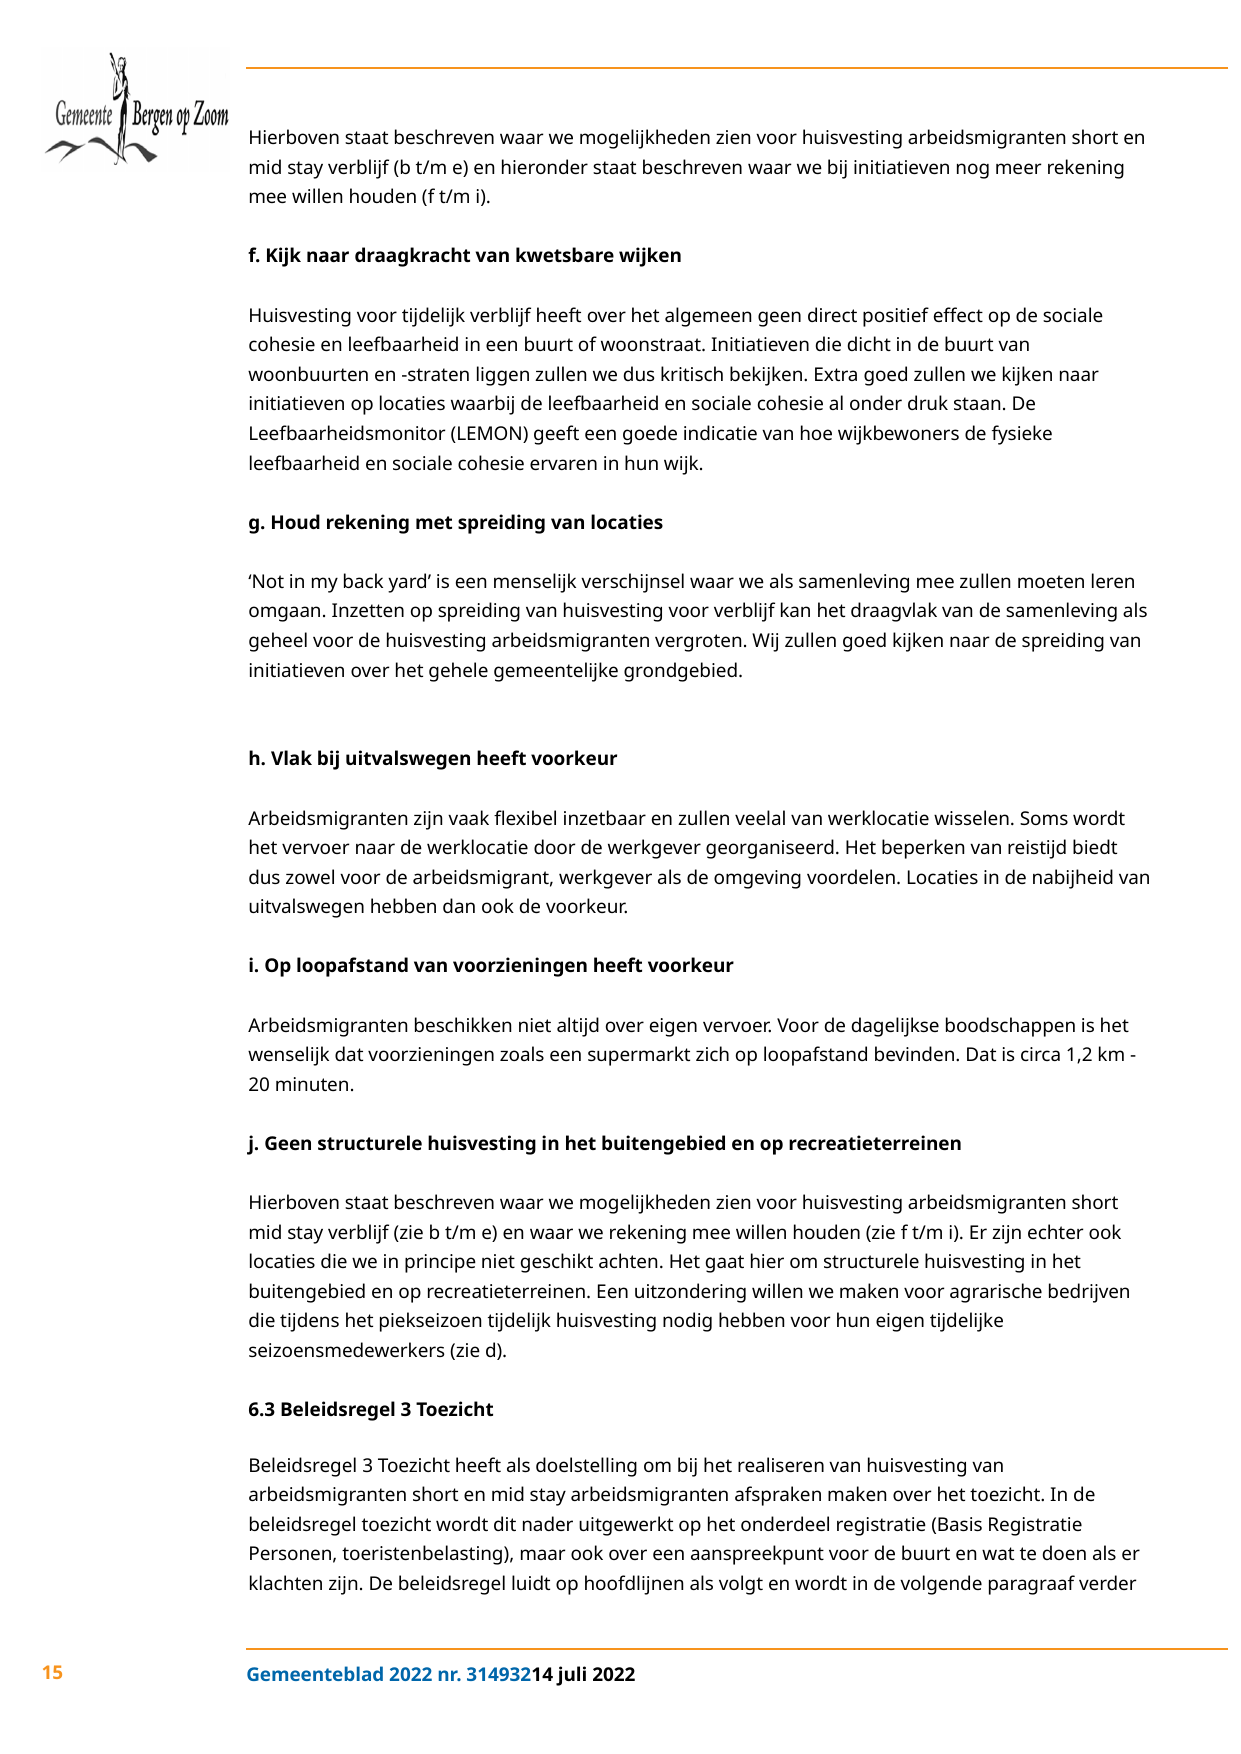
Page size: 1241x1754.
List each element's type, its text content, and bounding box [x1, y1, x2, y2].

text Arbeidsmigranten beschikken niet altijd over eigen vervoer. Voor de dagelijkse boodschappen is het wenselijk dat voorzieningen zoals een supermarkt zich op loopafstand bevinden. Dat is circa 1,2 km - 20 minuten. [248, 1012, 1152, 1097]
text Huisvesting voor tijdelijk verblijf heeft over het algemeen geen direct positief effect op de sociale cohesie en leefbaarheid in een buurt of woonstraat. Initiatieven die dicht in de buurt van woonbuurten en -straten liggen zullen we dus kritisch bekijken. Extra goed zullen we kijken naar initiatieven op locaties waarbij de leefbaarheid en sociale cohesie al onder druk staan. De Leefbaarheidsmonitor (LEMON) geeft een goede indicatie van hoe wijkbewoners de fysieke leefbaarheid en sociale cohesie ervaren in hun wijk. [248, 302, 1152, 476]
text 6.3 Beleidsregel 3 Toezicht [248, 1396, 1152, 1422]
picture [41, 47, 231, 172]
text Beleidsregel 3 Toezicht heeft als doelstelling om bij het realiseren van huisvesting van arbeidsmigranten short en mid stay arbeidsmigranten afspraken maken over het toezicht. In de beleidsregel toezicht wordt dit nader uitgewerkt op het onderdeel registratie (Basis Registratie Personen, toeristenbelasting), maar ook over een aanspreekpunt voor de buurt en wat te doen als er klachten zijn. De beleidsregel luidt op hoofdlijnen als volgt en wordt in de volgende paragraaf verder [248, 1452, 1152, 1596]
text Hierboven staat beschreven waar we mogelijkheden zien voor huisvesting arbeidsmigranten short mid stay verblijf (zie b t/m e) en waar we rekening mee willen houden (zie f t/m i). Er zijn echter ook locaties die we in principe niet geschikt achten. Het gaat hier om structurele huisvesting in het buitengebied en op recreatieterreinen. Een uitzondering willen we maken voor agrarische bedrijven die tijdens het piekseizoen tijdelijk huisvesting nodig hebben voor hun eigen tijdelijke seizoensmedewerkers (zie d). [248, 1189, 1152, 1363]
text Hierboven staat beschreven waar we mogelijkheden zien voor huisvesting arbeidsmigranten short en mid stay verblijf (b t/m e) en hieronder staat beschreven waar we bij initiatieven nog meer rekening mee willen houden (f t/m i). [248, 124, 1152, 209]
text f. Kijk naar draagkracht van kwetsbare wijken [248, 243, 1152, 268]
text i. Op loopafstand van voorzieningen heeft voorkeur [248, 953, 1152, 978]
text ‘Not in my back yard’ is een menselijk verschijnsel waar we als samenleving mee zullen moeten leren omgaan. Inzetten op spreiding van huisvesting voor verblijf kan het draagvlak van de samenleving als geheel voor de huisvesting arbeidsmigranten vergroten. Wij zullen goed kijken naar de spreiding van initiatieven over het gehele gemeentelijke grondgebied. [248, 568, 1152, 683]
text h. Vlak bij uitvalswegen heeft voorkeur [248, 746, 1152, 771]
text Arbeidsmigranten zijn vaak flexibel inzetbaar en zullen veelal van werklocatie wisselen. Soms wordt het vervoer naar de werklocatie door de werkgever georganiseerd. Het beperken van reistijd biedt dus zowel voor de arbeidsmigrant, werkgever als de omgeving voordelen. Locaties in de nabijheid van uitvalswegen hebben dan ook de voorkeur. [248, 805, 1152, 919]
text j. Geen structurele huisvesting in het buitengebied en op recreatieterreinen [248, 1130, 1152, 1156]
text g. Houd rekening met spreiding van locaties [248, 509, 1152, 535]
